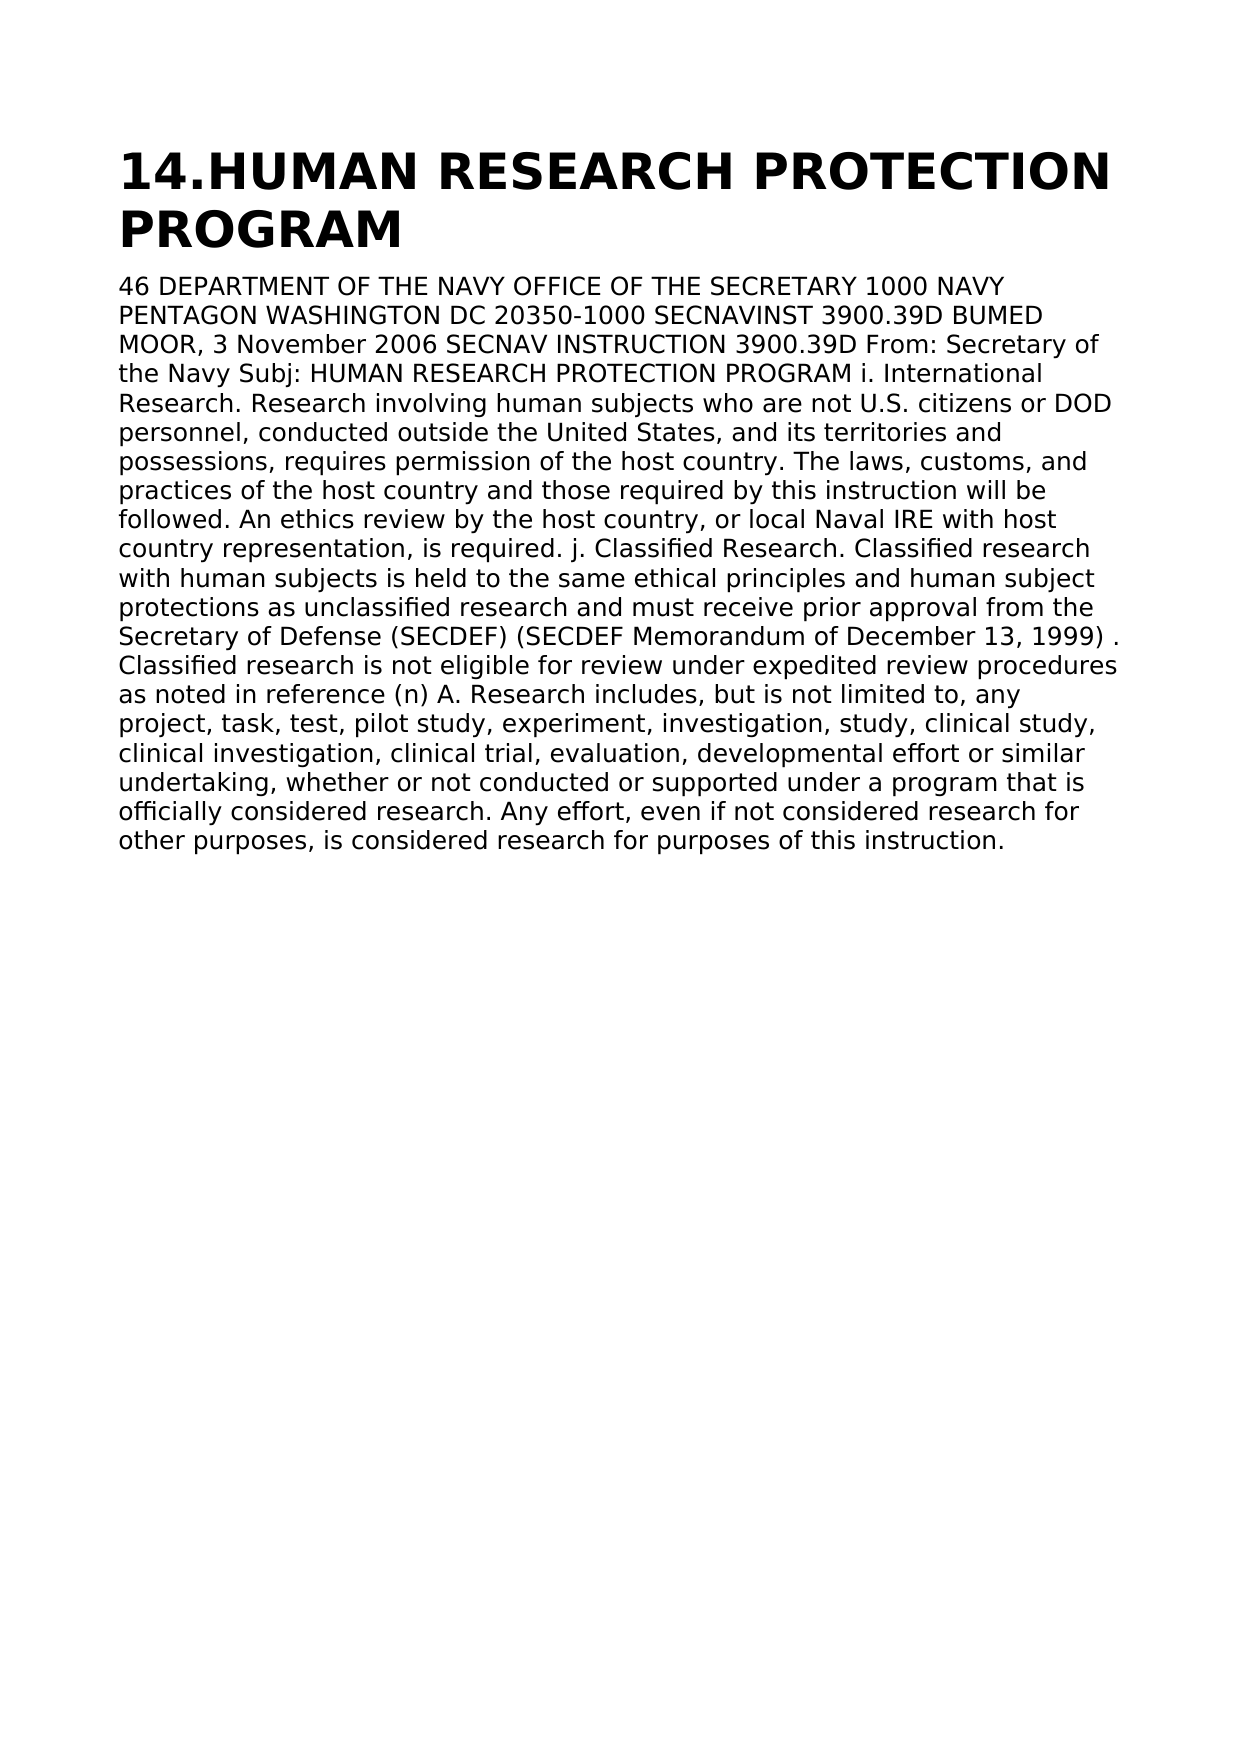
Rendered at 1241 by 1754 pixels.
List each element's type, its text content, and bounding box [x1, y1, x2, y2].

text 46 DEPARTMENT OF THE NAVY OFFICE OF THE SECRETARY 1000 NAVY PENTAGON WASHINGTON DC 20350-1000 SECNAVINST 3900.39D BUMED MOOR, 3 November 2006 SECNAV INSTRUCTION 3900.39D From: Secretary of the Navy Subj: HUMAN RESEARCH PROTECTION PROGRAM i. International Research. Research involving human subjects who are not U.S. citizens or DOD personnel, conducted outside the United States, and its territories and possessions, requires permission of the host country. The laws, customs, and practices of the host country and those required by this instruction will be followed. An ethics review by the host country, or local Naval IRE with host country representation, is required. j. Classified Research. Classified research with human subjects is held to the same ethical principles and human subject protections as unclassified research and must receive prior approval from the Secretary of Defense (SECDEF) (SECDEF Memorandum of December 13, 1999) . Classified research is not eligible for review under expedited review procedures as noted in reference (n) A. Research includes, but is not limited to, any project, task, test, pilot study, experiment, investigation, study, clinical study, clinical investigation, clinical trial, evaluation, developmental effort or similar undertaking, whether or not conducted or supported under a program that is officially considered research. Any effort, even if not considered research for other purposes, is considered research for purposes of this instruction. [118, 272, 1122, 855]
subtitle 14.HUMAN RESEARCH PROTECTION PROGRAM [118, 143, 1122, 259]
